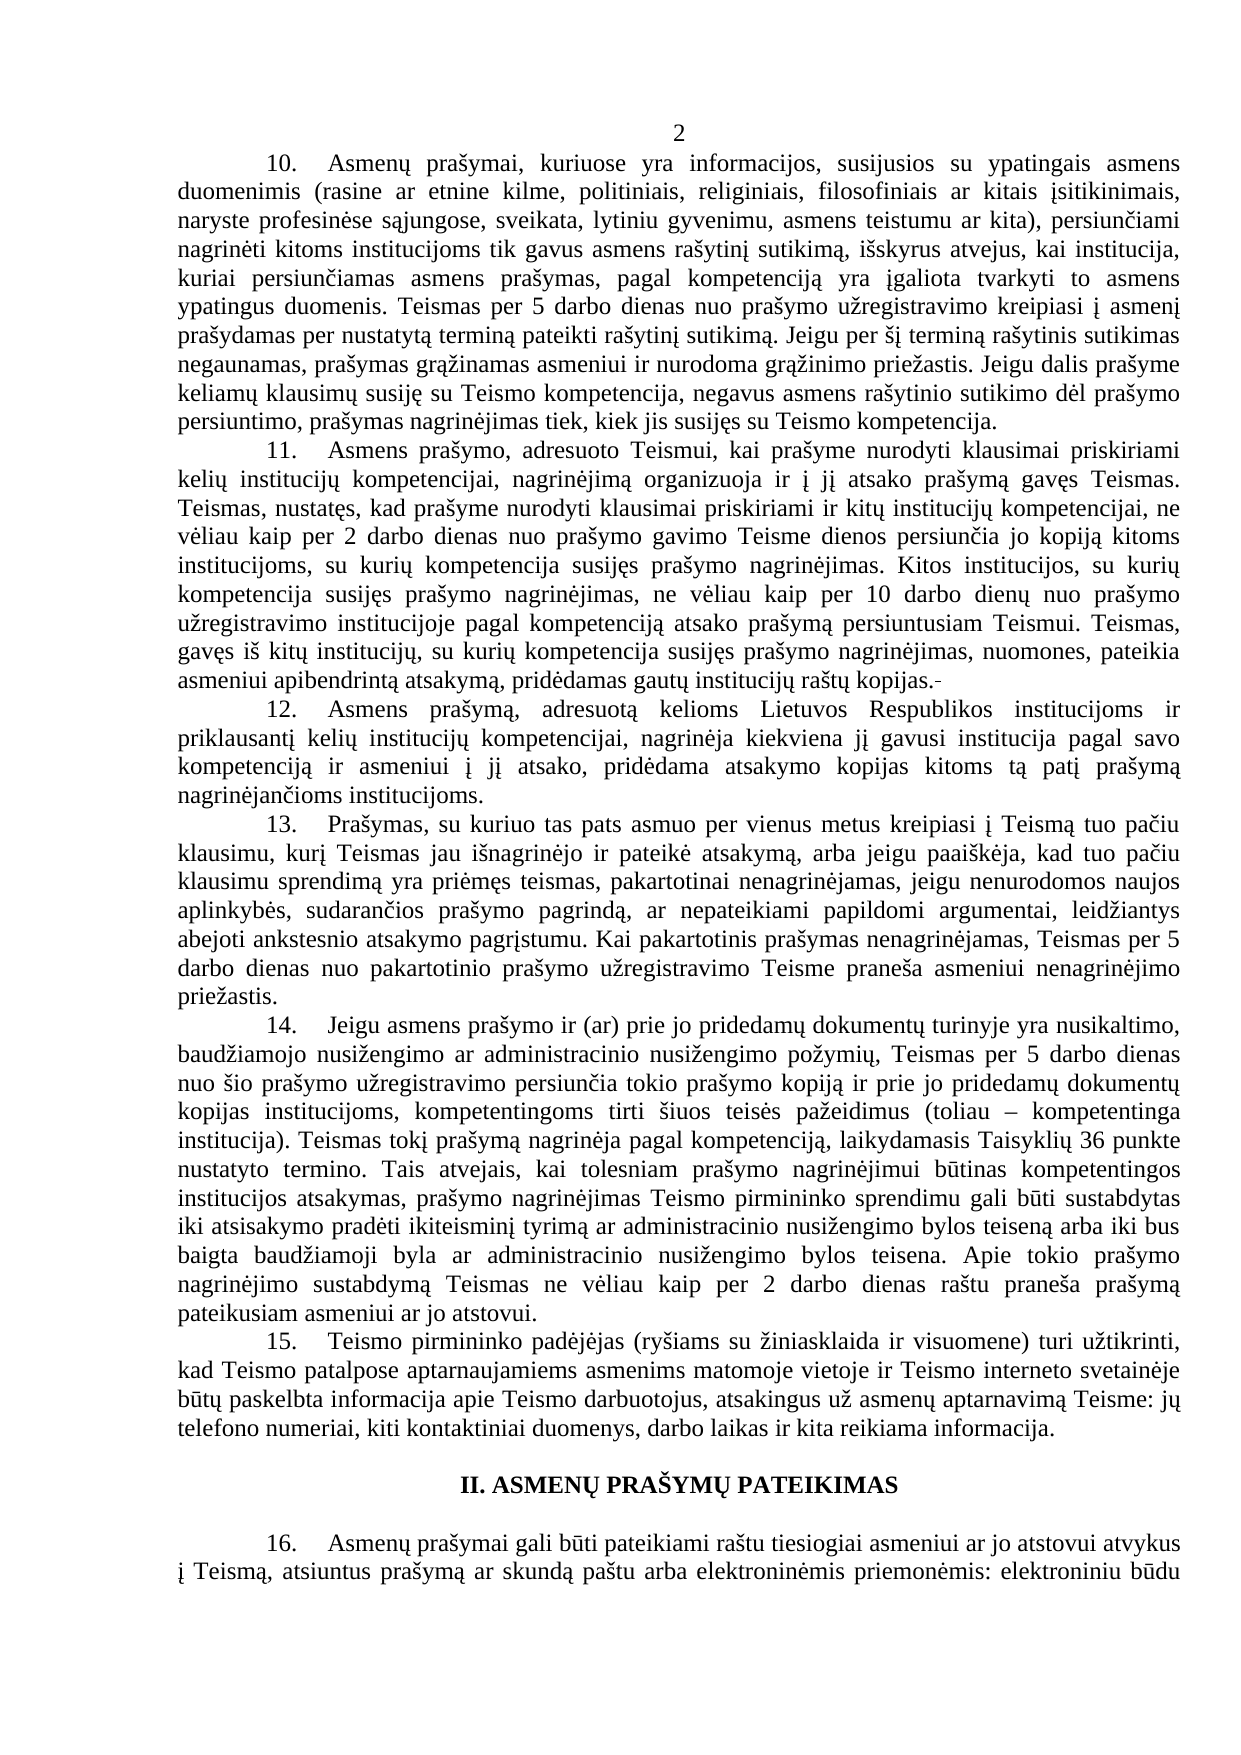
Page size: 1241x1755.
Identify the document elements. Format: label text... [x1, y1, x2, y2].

text 16. Asmenų prašymai gali būti pateikiami raštu tiesiogiai asmeniui ar jo atstovui atvykus į Teismą, atsiuntus prašymą ar skundą paštu arba elektroninėmis priemonėmis: elektroniniu būdu [177, 1528, 1181, 1585]
text II. ASMENŲ PRAŠYMŲ PATEIKIMAS [177, 1470, 1181, 1499]
text 13. Prašymas, su kuriuo tas pats asmuo per vienus metus kreipiasi į Teismą tuo pačiu klausimu, kurį Teismas jau išnagrinėjo ir pateikė atsakymą, arba jeigu paaiškėja, kad tuo pačiu klausimu sprendimą yra priėmęs teismas, pakartotinai nenagrinėjamas, jeigu nenurodomos naujos aplinkybės, sudarančios prašymo pagrindą, ar nepateikiami papildomi argumentai, leidžiantys abejoti ankstesnio atsakymo pagrįstumu. Kai pakartotinis prašymas nenagrinėjamas, Teismas per 5 darbo dienas nuo pakartotinio prašymo užregistravimo Teisme praneša asmeniui nenagrinėjimo priežastis. [177, 809, 1181, 1010]
text 10. Asmenų prašymai, kuriuose yra informacijos, susijusios su ypatingais asmens duomenimis (rasine ar etnine kilme, politiniais, religiniais, filosofiniais ar kitais įsitikinimais, naryste profesinėse sąjungose, sveikata, lytiniu gyvenimu, asmens teistumu ar kita), persiunčiami nagrinėti kitoms institucijoms tik gavus asmens rašytinį sutikimą, išskyrus atvejus, kai institucija, kuriai persiunčiamas asmens prašymas, pagal kompetenciją yra įgaliota tvarkyti to asmens ypatingus duomenis. Teismas per 5 darbo dienas nuo prašymo užregistravimo kreipiasi į asmenį prašydamas per nustatytą terminą pateikti rašytinį sutikimą. Jeigu per šį terminą rašytinis sutikimas negaunamas, prašymas grąžinamas asmeniui ir nurodoma grąžinimo priežastis. Jeigu dalis prašyme keliamų klausimų susiję su Teismo kompetencija, negavus asmens rašytinio sutikimo dėl prašymo persiuntimo, prašymas nagrinėjimas tiek, kiek jis susijęs su Teismo kompetencija. [177, 148, 1181, 435]
text 12. Asmens prašymą, adresuotą kelioms Lietuvos Respublikos institucijoms ir priklausantį kelių institucijų kompetencijai, nagrinėja kiekviena jį gavusi institucija pagal savo kompetenciją ir asmeniui į jį atsako, pridėdama atsakymo kopijas kitoms tą patį prašymą nagrinėjančioms institucijoms. [177, 694, 1181, 809]
text 11. Asmens prašymo, adresuoto Teismui, kai prašyme nurodyti klausimai priskiriami kelių institucijų kompetencijai, nagrinėjimą organizuoja ir į jį atsako prašymą gavęs Teismas. Teismas, nustatęs, kad prašyme nurodyti klausimai priskiriami ir kitų institucijų kompetencijai, ne vėliau kaip per 2 darbo dienas nuo prašymo gavimo Teisme dienos persiunčia jo kopiją kitoms institucijoms, su kurių kompetencija susijęs prašymo nagrinėjimas. Kitos institucijos, su kurių kompetencija susijęs prašymo nagrinėjimas, ne vėliau kaip per 10 darbo dienų nuo prašymo užregistravimo institucijoje pagal kompetenciją atsako prašymą persiuntusiam Teismui. Teismas, gavęs iš kitų institucijų, su kurių kompetencija susijęs prašymo nagrinėjimas, nuomones, pateikia asmeniui apibendrintą atsakymą, pridėdamas gautų institucijų raštų kopijas. [177, 435, 1181, 694]
text 14. Jeigu asmens prašymo ir (ar) prie jo pridedamų dokumentų turinyje yra nusikaltimo, baudžiamojo nusižengimo ar administracinio nusižengimo požymių, Teismas per 5 darbo dienas nuo šio prašymo užregistravimo persiunčia tokio prašymo kopiją ir prie jo pridedamų dokumentų kopijas institucijoms, kompetentingoms tirti šiuos teisės pažeidimus (toliau – kompetentinga institucija). Teismas tokį prašymą nagrinėja pagal kompetenciją, laikydamasis Taisyklių 36 punkte nustatyto termino. Tais atvejais, kai tolesniam prašymo nagrinėjimui būtinas kompetentingos institucijos atsakymas, prašymo nagrinėjimas Teismo pirmininko sprendimu gali būti sustabdytas iki atsisakymo pradėti ikiteisminį tyrimą ar administracinio nusižengimo bylos teiseną arba iki bus baigta baudžiamoji byla ar administracinio nusižengimo bylos teisena. Apie tokio prašymo nagrinėjimo sustabdymą Teismas ne vėliau kaip per 2 darbo dienas raštu praneša prašymą pateikusiam asmeniui ar jo atstovui. [177, 1010, 1181, 1326]
text 15. Teismo pirmininko padėjėjas (ryšiams su žiniasklaida ir visuomene) turi užtikrinti, kad Teismo patalpose aptarnaujamiems asmenims matomoje vietoje ir Teismo interneto svetainėje būtų paskelbta informacija apie Teismo darbuotojus, atsakingus už asmenų aptarnavimą Teisme: jų telefono numeriai, kiti kontaktiniai duomenys, darbo laikas ir kita reikiama informacija. [177, 1326, 1181, 1441]
